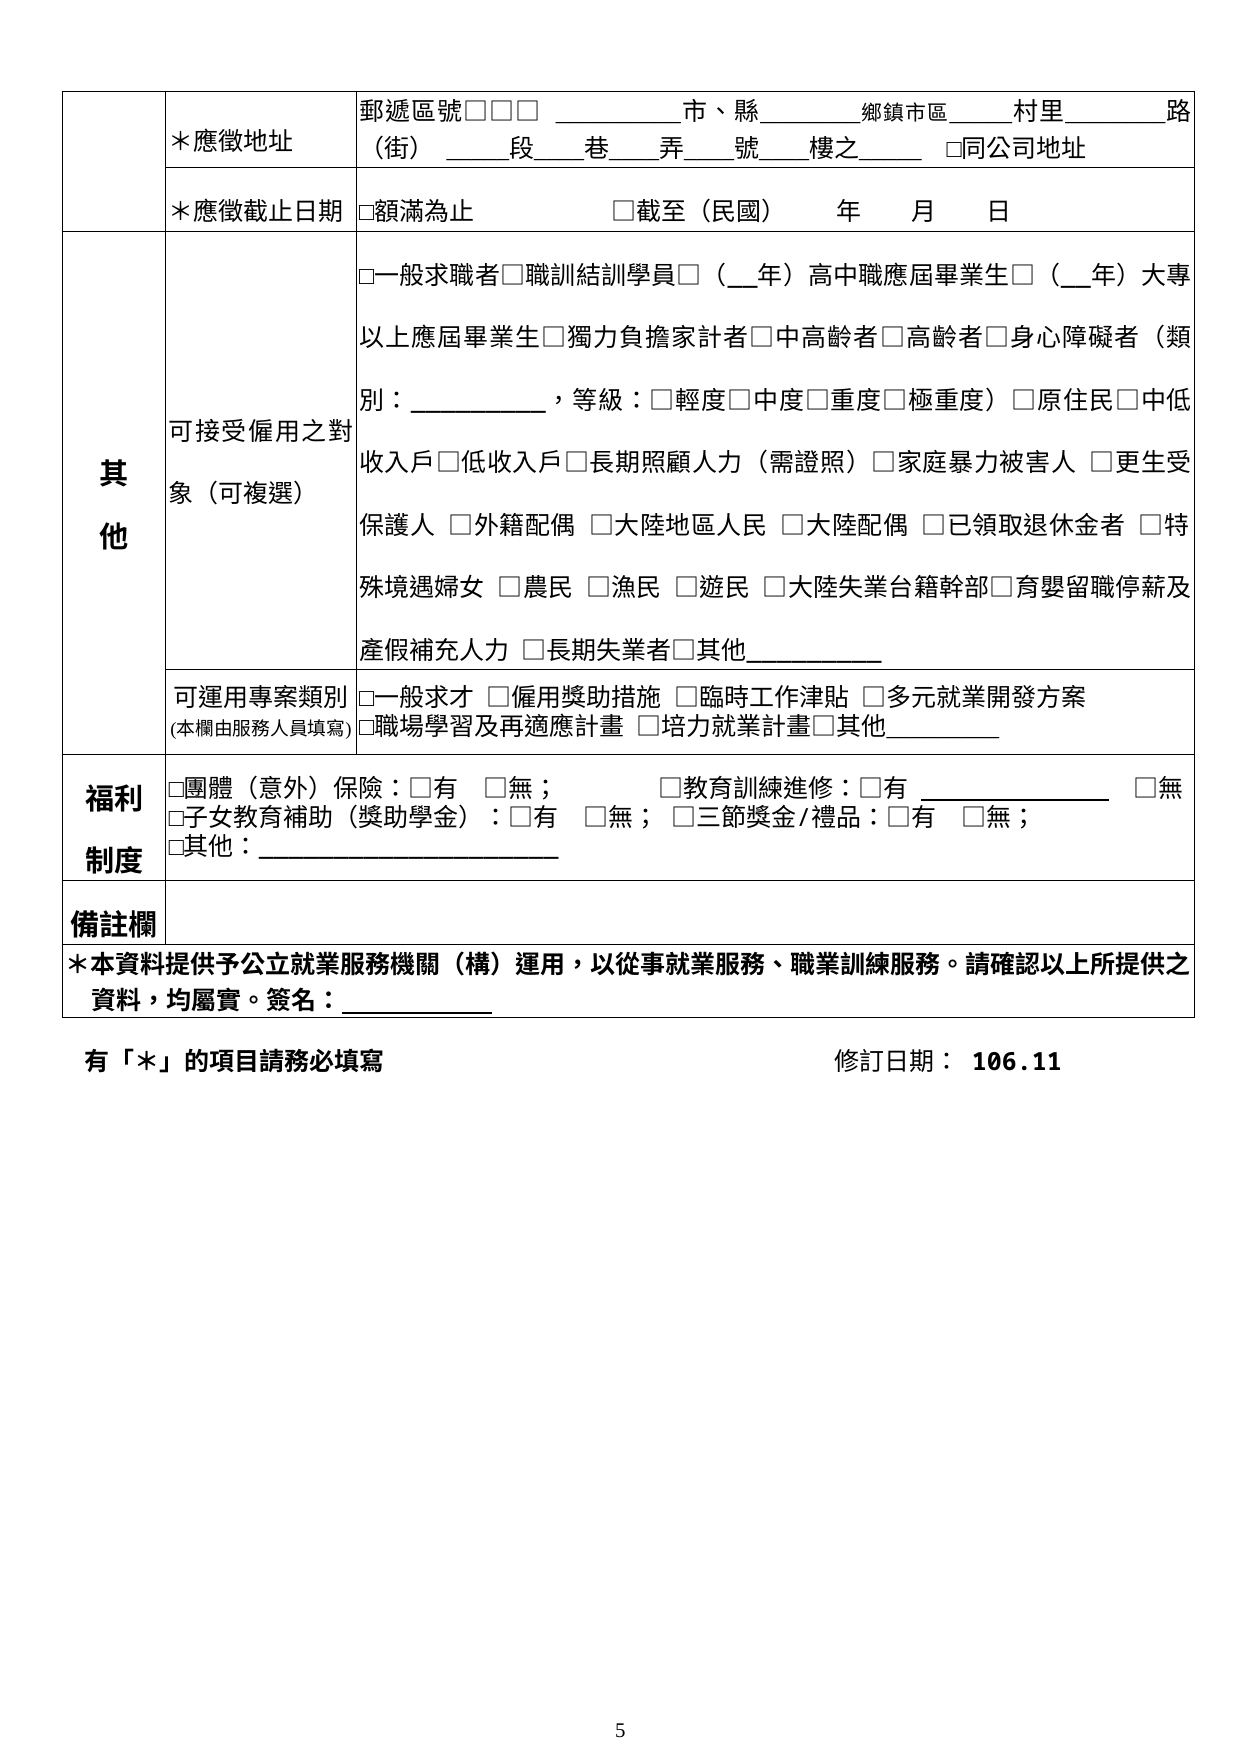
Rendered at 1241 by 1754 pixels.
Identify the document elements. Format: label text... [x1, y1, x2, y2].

table_cell [1195, 167, 1200, 231]
table_cell [1195, 880, 1200, 943]
table_cell 可接受僱用之對象（可複選） [166, 232, 356, 669]
table_cell [1195, 669, 1200, 754]
table_cell 可運用專案類別 (本欄由服務人員填寫) [166, 670, 356, 754]
table_cell 備註欄 [63, 881, 165, 943]
table_cell [1195, 91, 1200, 167]
table_cell 其 他 [63, 232, 165, 754]
table_cell □額滿為止 □截至（民國） 年 月 日 [357, 168, 1194, 231]
table_cell [166, 881, 1194, 943]
table_cell □一般求才 □僱用獎助措施 □臨時工作津貼 □多元就業開發方案 □職場學習及再適應計畫 □培力就業計畫□其他_________ [357, 670, 1194, 754]
table_cell □團體（意外）保險：□有 □無； □教育訓練進修：□有 □無 □子女教育補助（獎助學金）：□有 □無； □三節獎金/禮品：□有 □無； □其他：____________________ [166, 755, 1194, 880]
table_cell 福利制度 [63, 755, 165, 880]
table_cell [1195, 231, 1200, 669]
table_cell ＊本資料提供予公立就業服務機關（構）運用，以從事就業服務、職業訓練服務。請確認以上所提供之資料，均屬實。簽名： [63, 945, 1194, 1017]
text 有「＊」的項目請務必填寫 修訂日期： 106.11 [59, 1018, 1181, 1081]
table_cell [63, 92, 165, 231]
table_cell □一般求職者□職訓結訓學員□（__年）高中職應屆畢業生□（__年）大專以上應屆畢業生□獨力負擔家計者□中高齡者□高齡者□身心障礙者（類別：_________，等級：□輕度□中度□重度□極重度）□原住民□中低收入戶□低收入戶□長期照顧人力（需證照）□家庭暴力被害人 □更生受保護人 □外籍配偶 □大陸地區人民 □大陸配偶 □已領取退休金者 □特殊境遇婦女 □農民 □漁民 □遊民 □大陸失業台籍幹部□育嬰留職停薪及產假補充人力 □長期失業者□其他_________ [357, 232, 1194, 669]
table_cell ＊應徵截止日期 [166, 168, 356, 231]
table_cell [1195, 944, 1200, 1017]
table_cell 郵遞區號□□□ __________市、縣________鄉鎮市區_____村里________路（街） _____段____巷____弄____號____樓之_____ □同公司地址 [357, 92, 1194, 167]
table_cell ＊應徵地址 [166, 92, 356, 167]
table_cell [1195, 754, 1200, 880]
